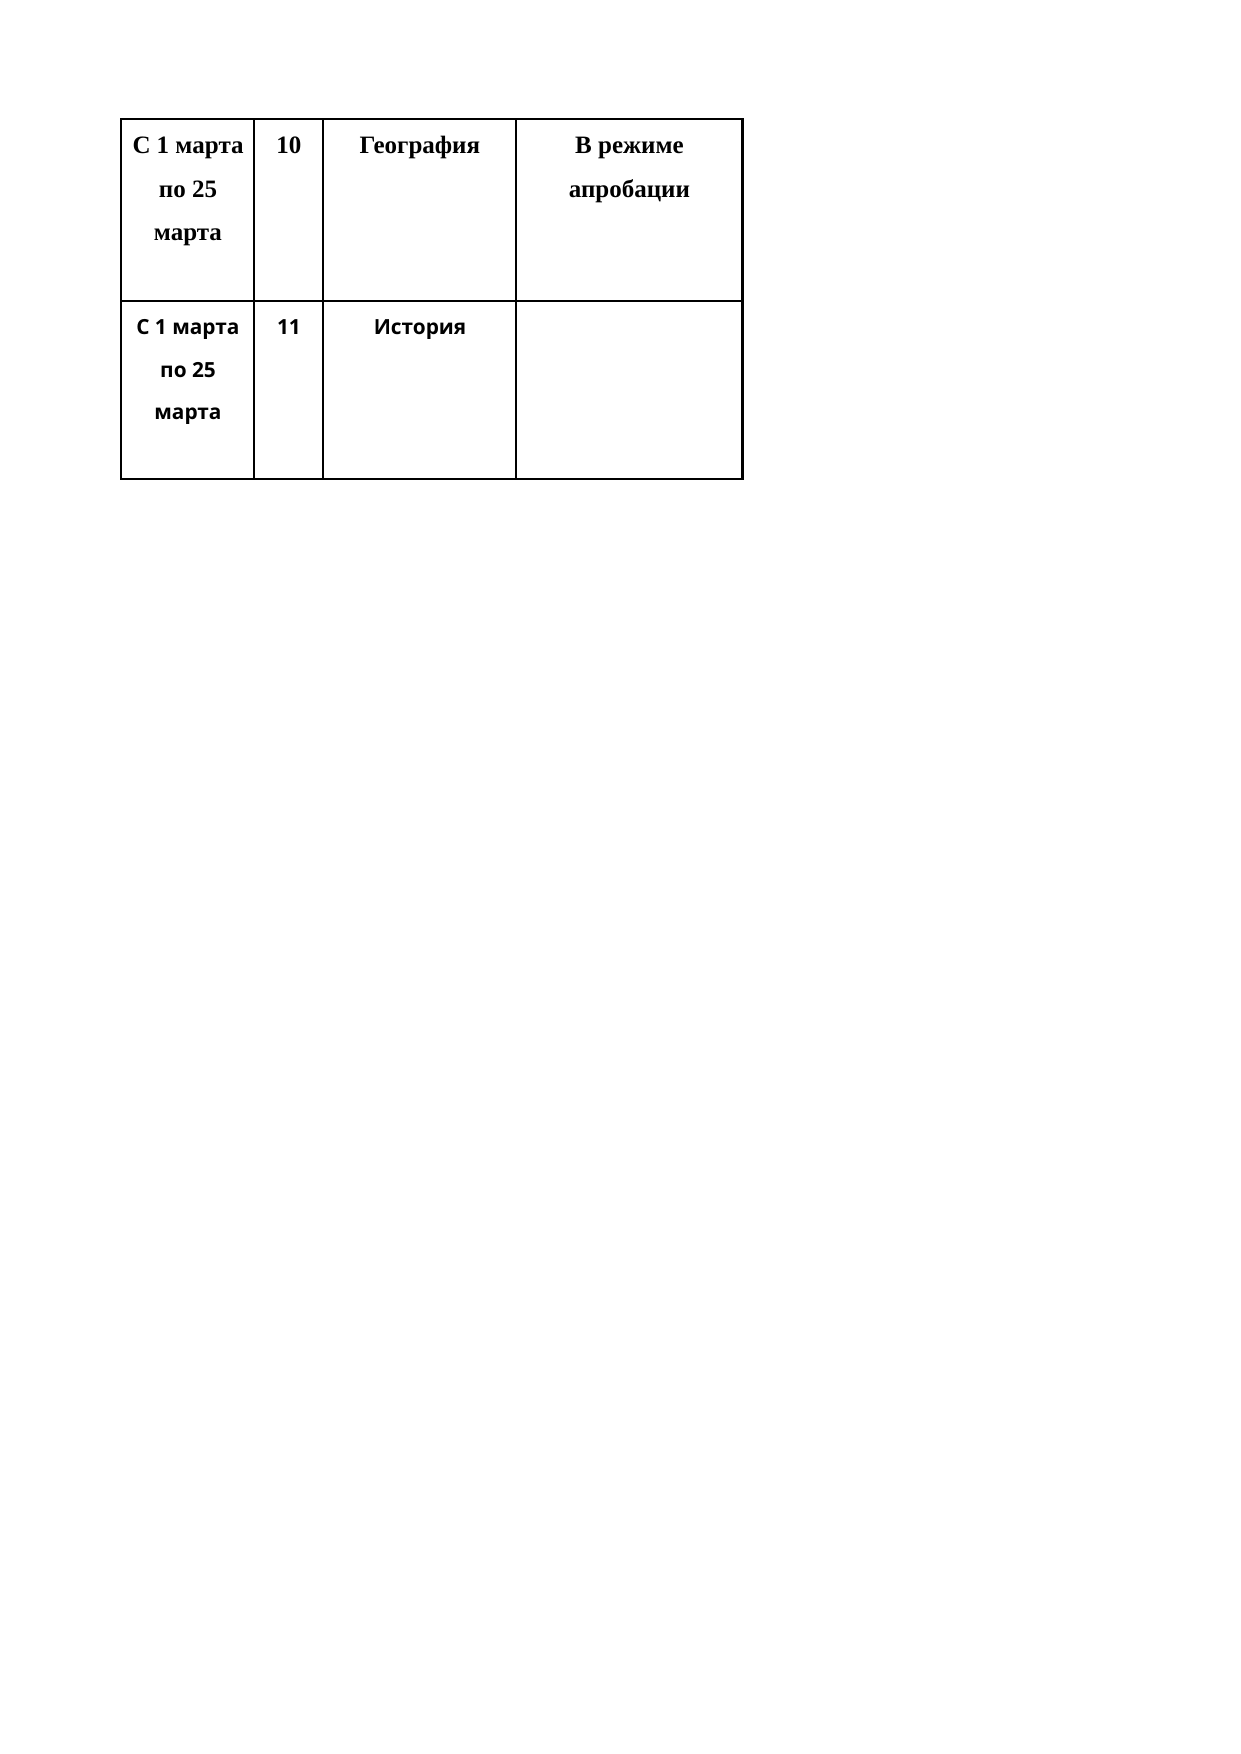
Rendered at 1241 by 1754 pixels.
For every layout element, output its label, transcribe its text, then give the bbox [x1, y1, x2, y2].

table_cell География [324, 120, 515, 300]
table_cell В режиме апробации [517, 120, 741, 300]
table_cell [517, 302, 741, 478]
table_cell С 1 марта по 25 марта [122, 302, 253, 478]
table_cell 11 [255, 302, 322, 478]
table_cell История [324, 302, 515, 478]
table_cell 10 [255, 120, 322, 300]
table_cell С 1 марта по 25 марта [122, 120, 253, 300]
